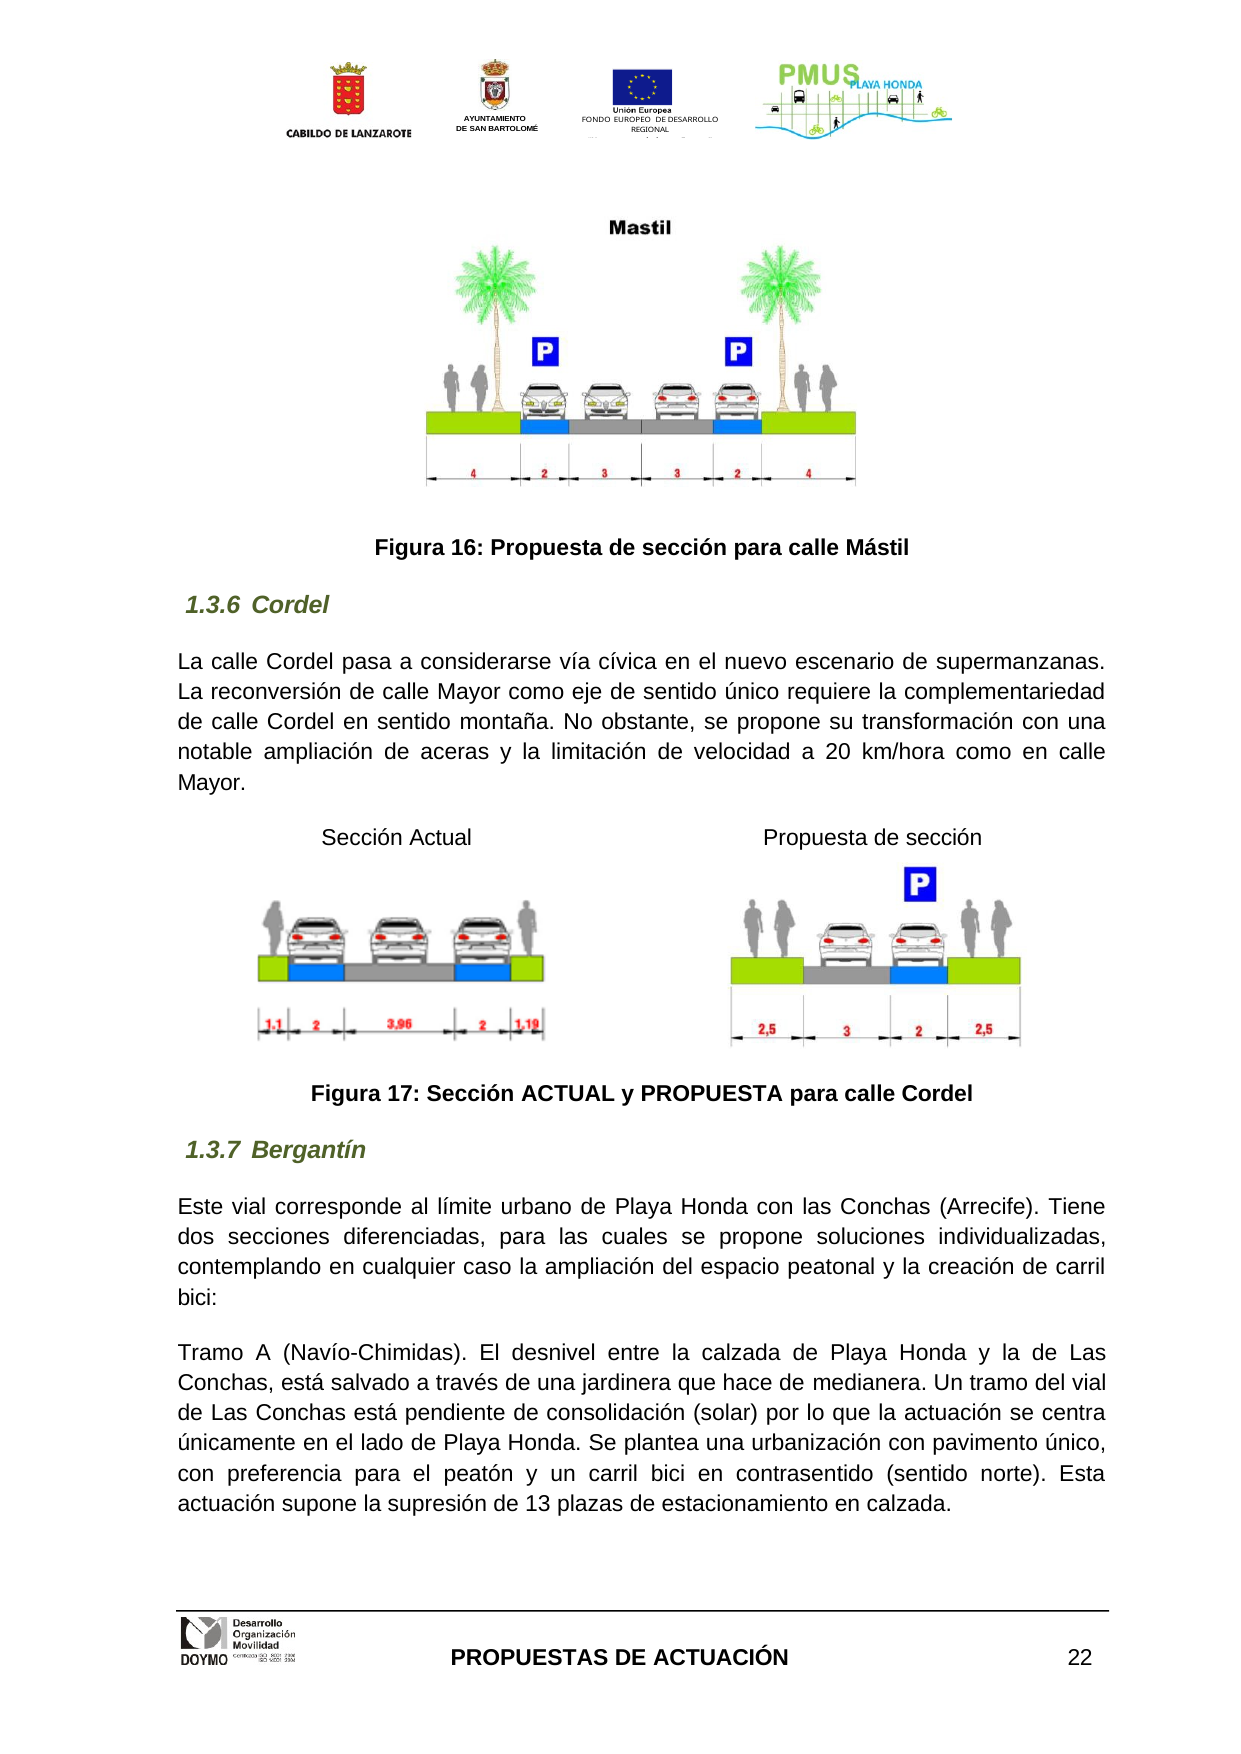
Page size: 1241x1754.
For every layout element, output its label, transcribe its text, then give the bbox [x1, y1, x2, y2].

picture [257, 899, 549, 1043]
subtitle Cordel [185, 590, 1146, 618]
subtitle Bergantín [185, 1135, 1146, 1163]
picture [423, 216, 859, 487]
text Este vial corresponde al límite urbano de Playa Honda con las Conchas (Arrecife). Tiene dos secciones diferenciadas, para las cuales se propone soluciones individualizadas, contemplando en cualquier caso la ampliación del espacio peatonal y la creación de carril bici: [177, 1193, 1107, 1310]
picture [180, 1617, 295, 1665]
table_header Sección Actual [229, 824, 634, 1054]
picture [754, 60, 953, 140]
text Figura 16: Propuesta de sección para calle Mástil [169, 534, 1115, 561]
picture [612, 68, 673, 114]
picture [727, 862, 1028, 1049]
text La calle Cordel pasa a considerarse vía cívica en el nuevo escenario de supermanzanas. La reconversión de calle Mayor como eje de sentido único requiere la complementariedad de calle Cordel en sentido montaña. No obstante, se propone su transformación con una notable ampliación de aceras y la limitación de velocidad a 20 km/hora como en calle Mayor. [177, 648, 1107, 795]
table_header Propuesta de sección [635, 824, 1042, 1054]
picture [286, 62, 412, 139]
picture [477, 59, 512, 111]
text Figura 17: Sección ACTUAL y PROPUESTA para calle Cordel [168, 1079, 1115, 1106]
text Tramo A (Navío-Chimidas). El desnivel entre la calzada de Playa Honda y la de Las Conchas, está salvado a través de una jardinera que hace de medianera. Un tramo del vial de Las Conchas está pendiente de consolidación (solar) por lo que la actuación se centra únicamente en el lado de Playa Honda. Se plantea una urbanización con pavimento único, con preferencia para el peatón y un carril bici en contrasentido (sentido norte). Esta actuación supone la supresión de 13 plazas de estacionamiento en calzada. [177, 1339, 1107, 1516]
